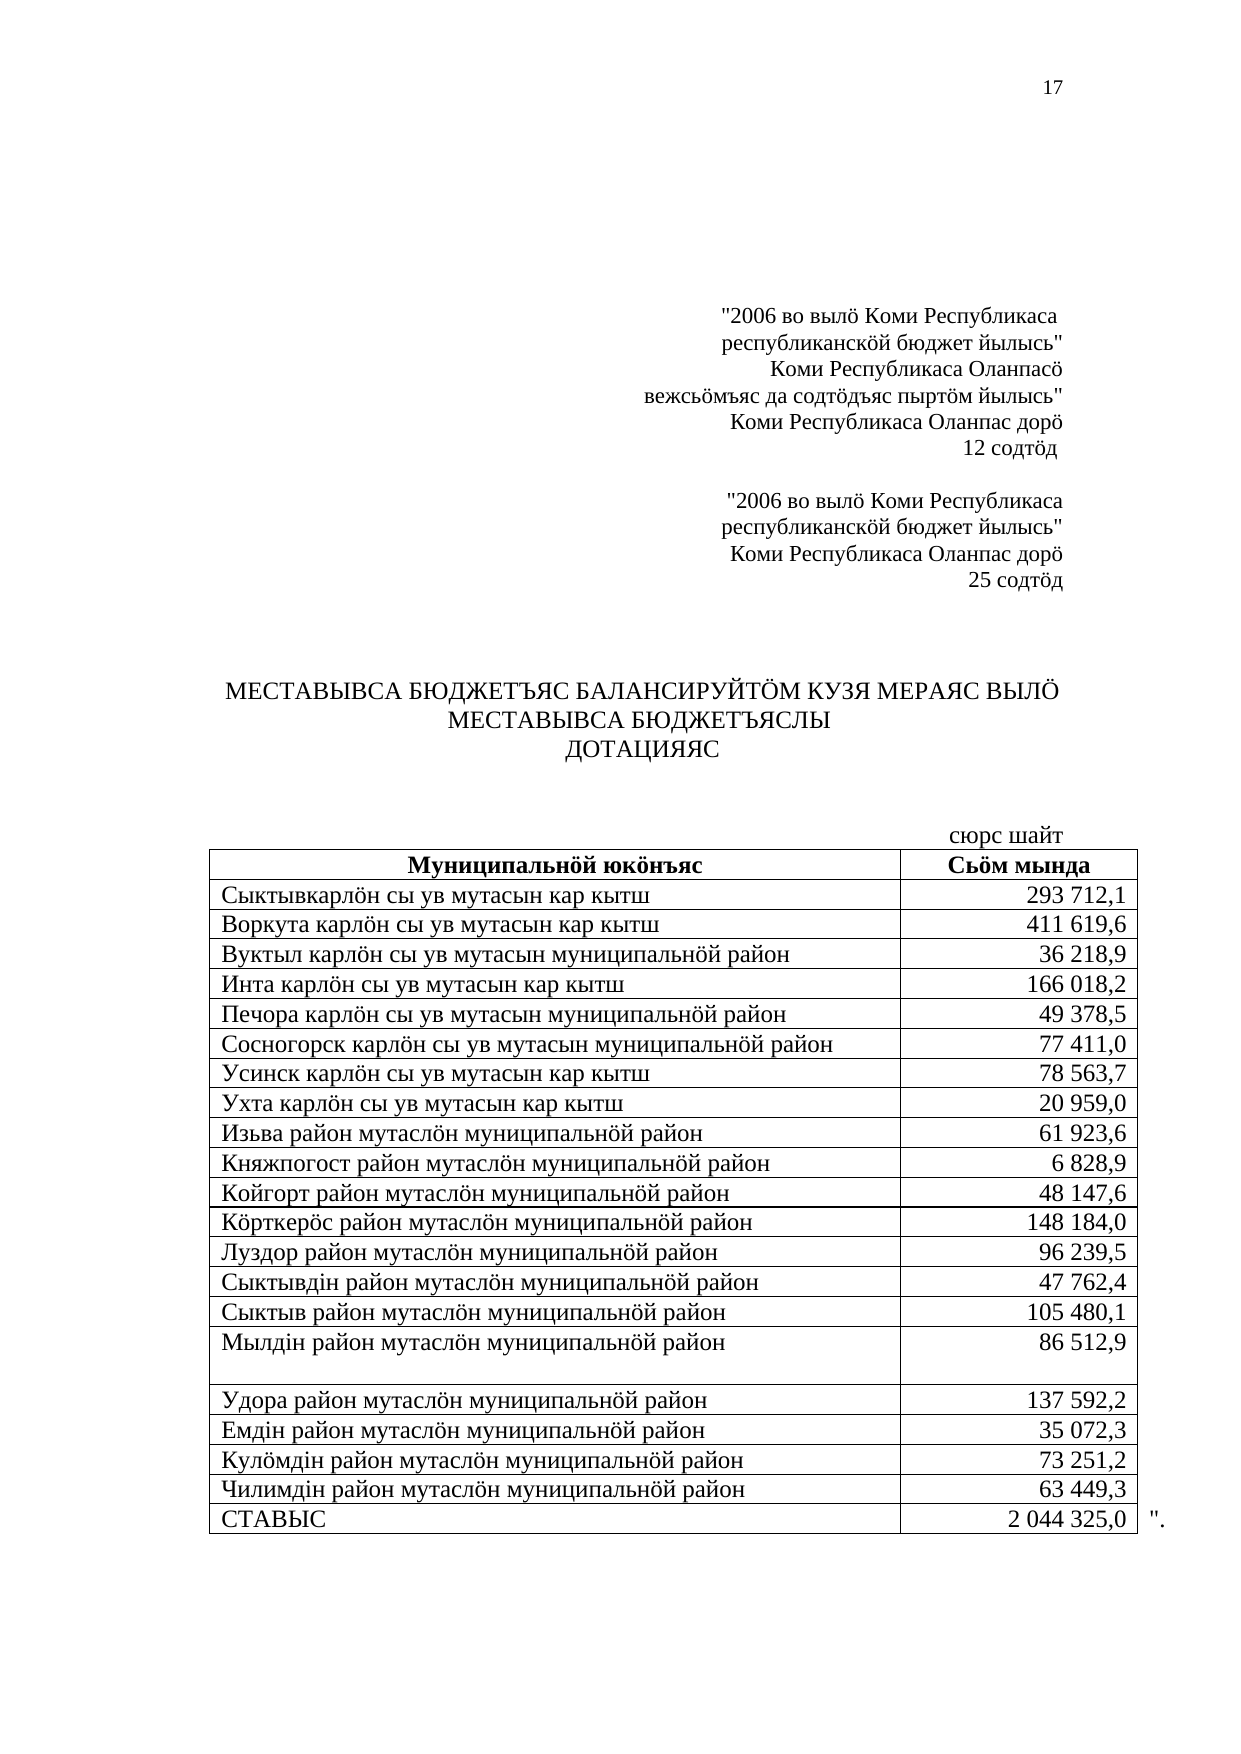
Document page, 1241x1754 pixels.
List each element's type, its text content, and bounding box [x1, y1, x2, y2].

table_cell Емдiн район мутаслöн муниципальнöй район [210, 1415, 900, 1444]
table_cell Печора карлöн сы ув мутасын муниципальнöй район [210, 999, 900, 1028]
text сюрс шайт [222, 820, 1063, 849]
table_cell [1138, 1028, 1197, 1057]
table_cell 36 218,9 [901, 939, 1137, 968]
table_cell [1138, 1444, 1197, 1473]
table_cell 47 762,4 [901, 1267, 1137, 1296]
table_cell Мылдiн район мутаслöн муниципальнöй район [210, 1327, 900, 1384]
table_cell 6 828,9 [901, 1148, 1137, 1177]
table_cell Кöрткерöс район мутаслöн муниципальнöй район [210, 1208, 900, 1236]
table_cell Сыктывдiн район мутаслöн муниципальнöй район [210, 1267, 900, 1296]
table_cell [1138, 1414, 1197, 1444]
table_cell Удора район мутаслöн муниципальнöй район [210, 1385, 900, 1414]
table_cell 73 251,2 [901, 1445, 1137, 1473]
table_cell [1138, 1206, 1197, 1236]
table_cell [1138, 879, 1197, 908]
table_cell 137 592,2 [901, 1385, 1137, 1414]
table_cell 411 619,6 [901, 910, 1137, 938]
table_cell Сыктывкарлöн сы ув мутасын кар кытш [210, 880, 900, 908]
table_cell [1138, 938, 1197, 968]
table_cell [1138, 1117, 1197, 1147]
table_cell [1138, 909, 1197, 938]
table_cell 293 712,1 [901, 880, 1137, 908]
table_cell [1138, 998, 1197, 1028]
table_cell Воркута карлöн сы ув мутасын кар кытш [210, 910, 900, 938]
table_cell 77 411,0 [901, 1029, 1137, 1057]
table_cell Чилимдiн район мутаслöн муниципальнöй район [210, 1475, 900, 1503]
table_cell [1138, 1474, 1197, 1503]
table_cell [1138, 1236, 1197, 1266]
text Коми Республикаса Оланпас дорö [222, 408, 1063, 434]
text вежсьöмъяс да содтöдъяс пыртöм йылысь" [222, 382, 1063, 408]
table_cell Сосногорск карлöн сы ув мутасын муниципальнöй район [210, 1029, 900, 1057]
text республиканскöй бюджет йылысь" [222, 513, 1063, 540]
table_cell Инта карлöн сы ув мутасын кар кытш [210, 969, 900, 998]
table_cell 49 378,5 [901, 999, 1137, 1028]
table_cell 20 959,0 [901, 1088, 1137, 1117]
table_cell ". [1138, 1503, 1197, 1533]
table_header Сьöм мында [901, 850, 1137, 879]
table_cell 96 239,5 [901, 1237, 1137, 1266]
text Коми Республикаса Оланпас дорö [222, 540, 1063, 566]
table_cell 48 147,6 [901, 1178, 1137, 1206]
table_cell [1138, 1087, 1197, 1117]
text МЕСТАВЫВСА БЮДЖЕТЪЯС БАЛАНСИРУЙТÖМ КУЗЯ МЕРАЯС ВЫЛÖ МЕСТАВЫВСА БЮДЖЕТЪЯСЛЫ [222, 676, 1063, 734]
table_cell 35 072,3 [901, 1415, 1137, 1444]
text Коми Республикаса Оланпасö [222, 355, 1063, 382]
table_cell Луздор район мутаслöн муниципальнöй район [210, 1237, 900, 1266]
table_cell 78 563,7 [901, 1059, 1137, 1087]
table_cell 105 480,1 [901, 1297, 1137, 1326]
table_cell 166 018,2 [901, 969, 1137, 998]
table_cell Княжпогост район мутаслöн муниципальнöй район [210, 1148, 900, 1177]
table_cell [1138, 1058, 1197, 1087]
table_cell Койгорт район мутаслöн муниципальнöй район [210, 1178, 900, 1206]
table_cell [1138, 1177, 1197, 1206]
table_cell [1138, 1296, 1197, 1326]
table_cell [1138, 1384, 1197, 1414]
text ДОТАЦИЯЯС [222, 734, 1063, 763]
table_header [1138, 849, 1197, 879]
text "2006 во вылö Коми Республикаса [222, 487, 1063, 513]
table_cell 148 184,0 [901, 1208, 1137, 1236]
table_cell [1138, 1326, 1197, 1384]
text республиканскöй бюджет йылысь" [222, 329, 1063, 355]
text "2006 во вылö Коми Республикаса [222, 303, 1063, 329]
table_cell Усинск карлöн сы ув мутасын кар кытш [210, 1059, 900, 1087]
table_cell 63 449,3 [901, 1475, 1137, 1503]
table_cell СТАВЫС [210, 1504, 900, 1533]
table_header Муниципальнöй юкöнъяс [210, 850, 900, 879]
table_cell Вуктыл карлöн сы ув мутасын муниципальнöй район [210, 939, 900, 968]
table_cell Кулöмдiн район мутаслöн муниципальнöй район [210, 1445, 900, 1473]
table_cell Ухта карлöн сы ув мутасын кар кытш [210, 1088, 900, 1117]
table_cell 61 923,6 [901, 1118, 1137, 1147]
text 25 содтöд [222, 566, 1063, 592]
table_cell 86 512,9 [901, 1327, 1137, 1384]
table_cell Сыктыв район мутаслöн муниципальнöй район [210, 1297, 900, 1326]
table_cell [1138, 968, 1197, 998]
table_cell [1138, 1266, 1197, 1296]
text 12 содтöд [222, 434, 1063, 461]
table_cell Изьва район мутаслöн муниципальнöй район [210, 1118, 900, 1147]
table_cell [1138, 1147, 1197, 1177]
table_cell 2 044 325,0 [901, 1504, 1137, 1533]
